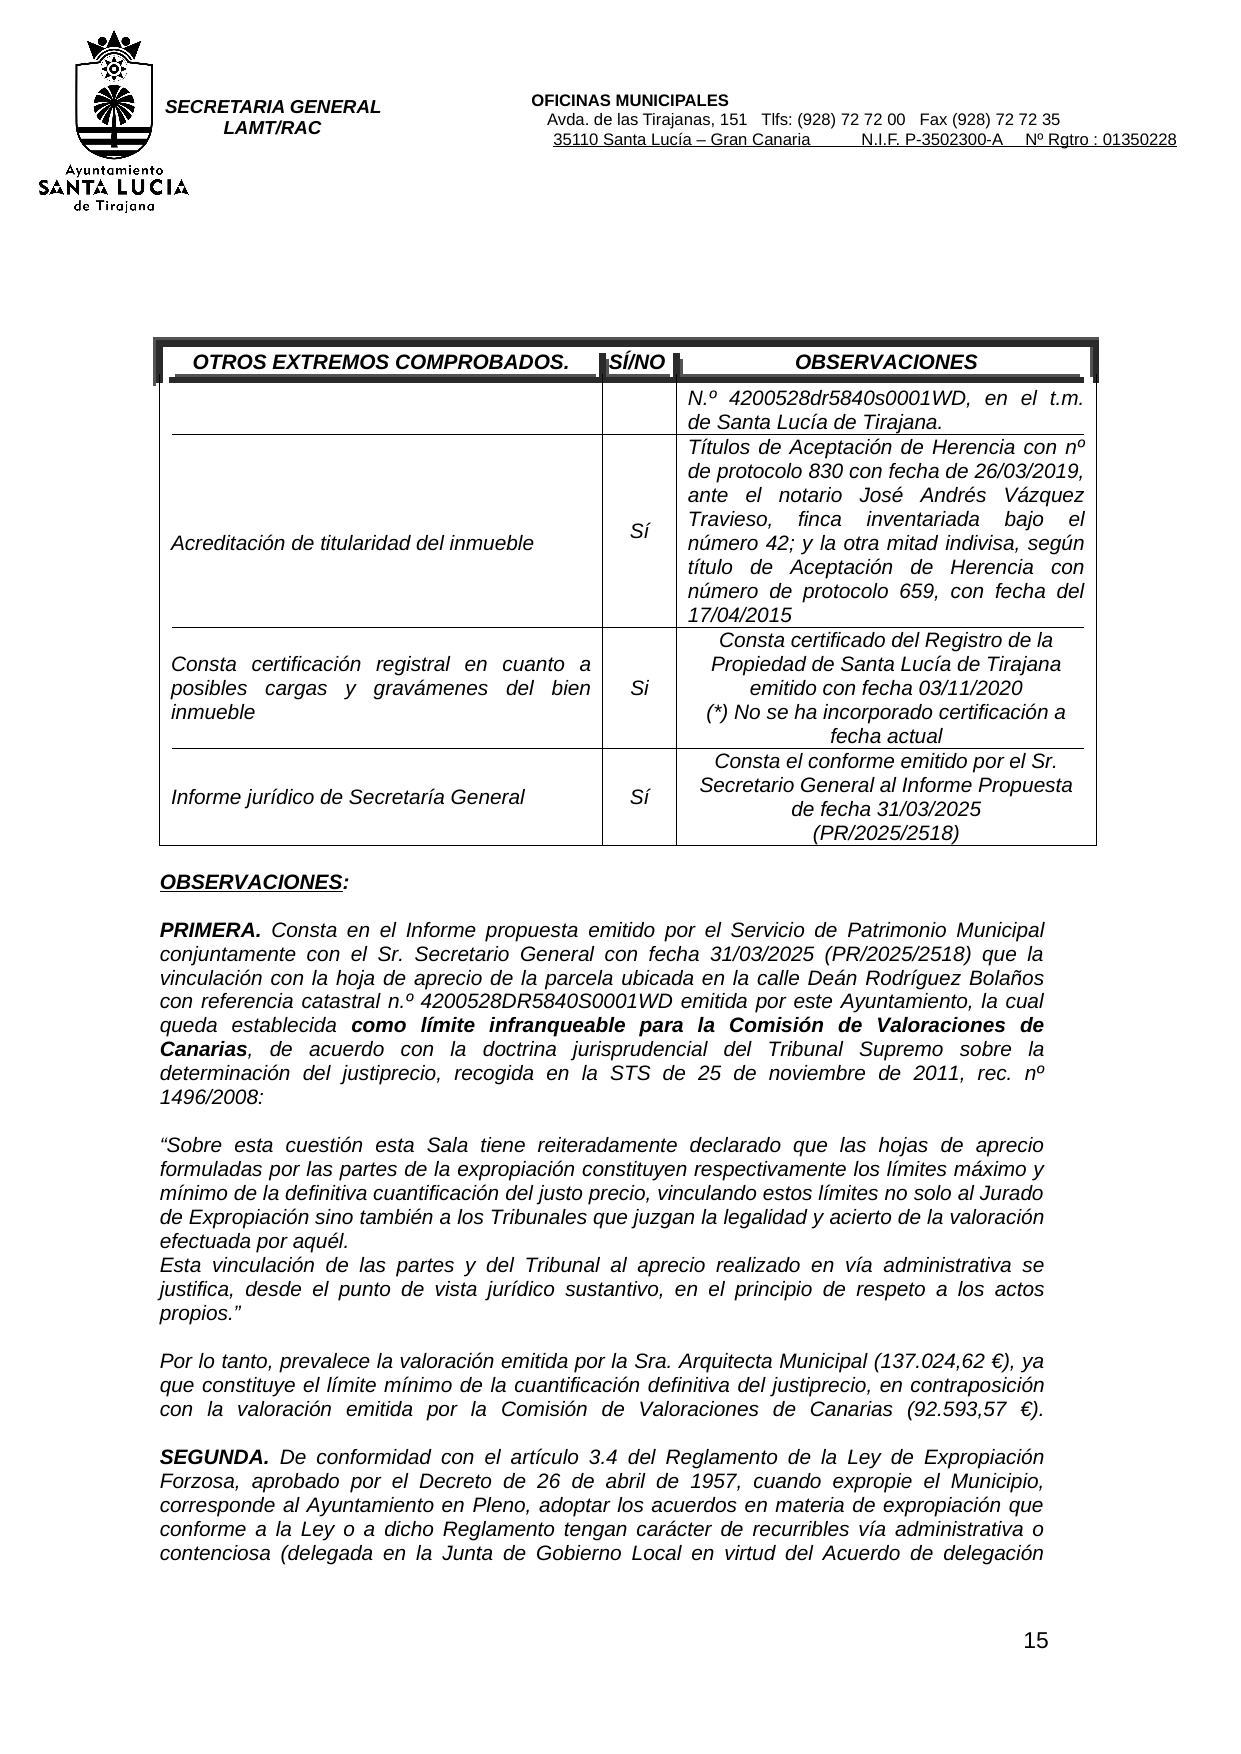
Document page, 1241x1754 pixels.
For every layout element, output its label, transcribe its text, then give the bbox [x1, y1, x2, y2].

table_cell Consta el conforme emitido por el Sr. Secretario General al Informe Propuesta de fecha 31/03/2025 (PR/2025/2518) [677, 748, 1096, 844]
table_cell N.º 4200528dr5840s0001WD, en el t.m. de Santa Lucía de Tirajana. [677, 374, 1096, 434]
table_cell Sí [603, 435, 676, 627]
text Esta vinculación de las partes y del Tribunal al aprecio realizado en vía administrativa se justifica, desde el punto de vista jurídico sustantivo, en el principio de respeto a los actos propios.” [159, 1253, 1045, 1325]
text SEGUNDA. De conformidad con el artículo 3.4 del Reglamento de la Ley de Expropiación Forzosa, aprobado por el Decreto de 26 de abril de 1957, cuando expropie el Municipio, corresponde al Ayuntamiento en Pleno, adoptar los acuerdos en materia de expropiación que conforme a la Ley o a dicho Reglamento tengan carácter de recurribles vía administrativa o contenciosa (delegada en la Junta de Gobierno Local en virtud del Acuerdo de delegación [159, 1444, 1045, 1564]
text “Sobre esta cuestión esta Sala tiene reiteradamente declarado que las hojas de aprecio formuladas por las partes de la expropiación constituyen respectivamente los límites máximo y mínimo de la definitiva cuantificación del justo precio, vinculando estos límites no solo al Jurado de Expropiación sino también a los Tribunales que juzgan la legalidad y acierto de la valoración efectuada por aquél. [159, 1133, 1045, 1253]
table_cell Sí [603, 749, 676, 844]
table_header OBSERVACIONES [676, 347, 1090, 374]
table_cell Consta certificación registral en cuanto a posibles cargas y gravámenes del bien inmueble [160, 627, 602, 748]
table_header SÍ/NO [603, 347, 676, 374]
text Por lo tanto, prevalece la valoración emitida por la Sra. Arquitecta Municipal (137.024,62 €), ya que constituye el límite mínimo de la cuantificación definitiva del justiprecio, en contraposición con la valoración emitida por la Comisión de Valoraciones de Canarias (92.593,57 €). [159, 1349, 1045, 1444]
table_cell Acreditación de titularidad del inmueble [160, 434, 602, 627]
picture [10, 0, 217, 239]
text PRIMERA. Consta en el Informe propuesta emitido por el Servicio de Patrimonio Municipal conjuntamente con el Sr. Secretario General con fecha 31/03/2025 (PR/2025/2518) que la vinculación con la hoja de aprecio de la parcela ubicada en la calle Deán Rodríguez Bolaños con referencia catastral n.º 4200528DR5840S0001WD emitida por este Ayuntamiento, la cual queda establecida como límite infranqueable para la Comisión de Valoraciones de Canarias, de acuerdo con la doctrina jurisprudencial del Tribunal Supremo sobre la determinación del justiprecio, recogida en la STS de 25 de noviembre de 2011, rec. nº 1496/2008: [159, 917, 1045, 1109]
table_cell Consta certificado del Registro de la Propiedad de Santa Lucía de Tirajana emitido con fecha 03/11/2020 (*) No se ha incorporado certificación a fecha actual [677, 627, 1096, 748]
table_cell [160, 374, 602, 434]
text OBSERVACIONES: [159, 869, 1093, 893]
table_header OTROS EXTREMOS COMPROBADOS. [166, 347, 602, 374]
table_cell Si [603, 628, 676, 748]
table_cell Informe jurídico de Secretaría General [160, 748, 602, 844]
table_cell Títulos de Aceptación de Herencia con nº de protocolo 830 con fecha de 26/03/2019, ante el notario José Andrés Vázquez Travieso, finca inventariada bajo el número 42; y la otra mitad indivisa, según título de Aceptación de Herencia con número de protocolo 659, con fecha del 17/04/2015 [677, 434, 1096, 627]
table_cell [603, 386, 676, 434]
